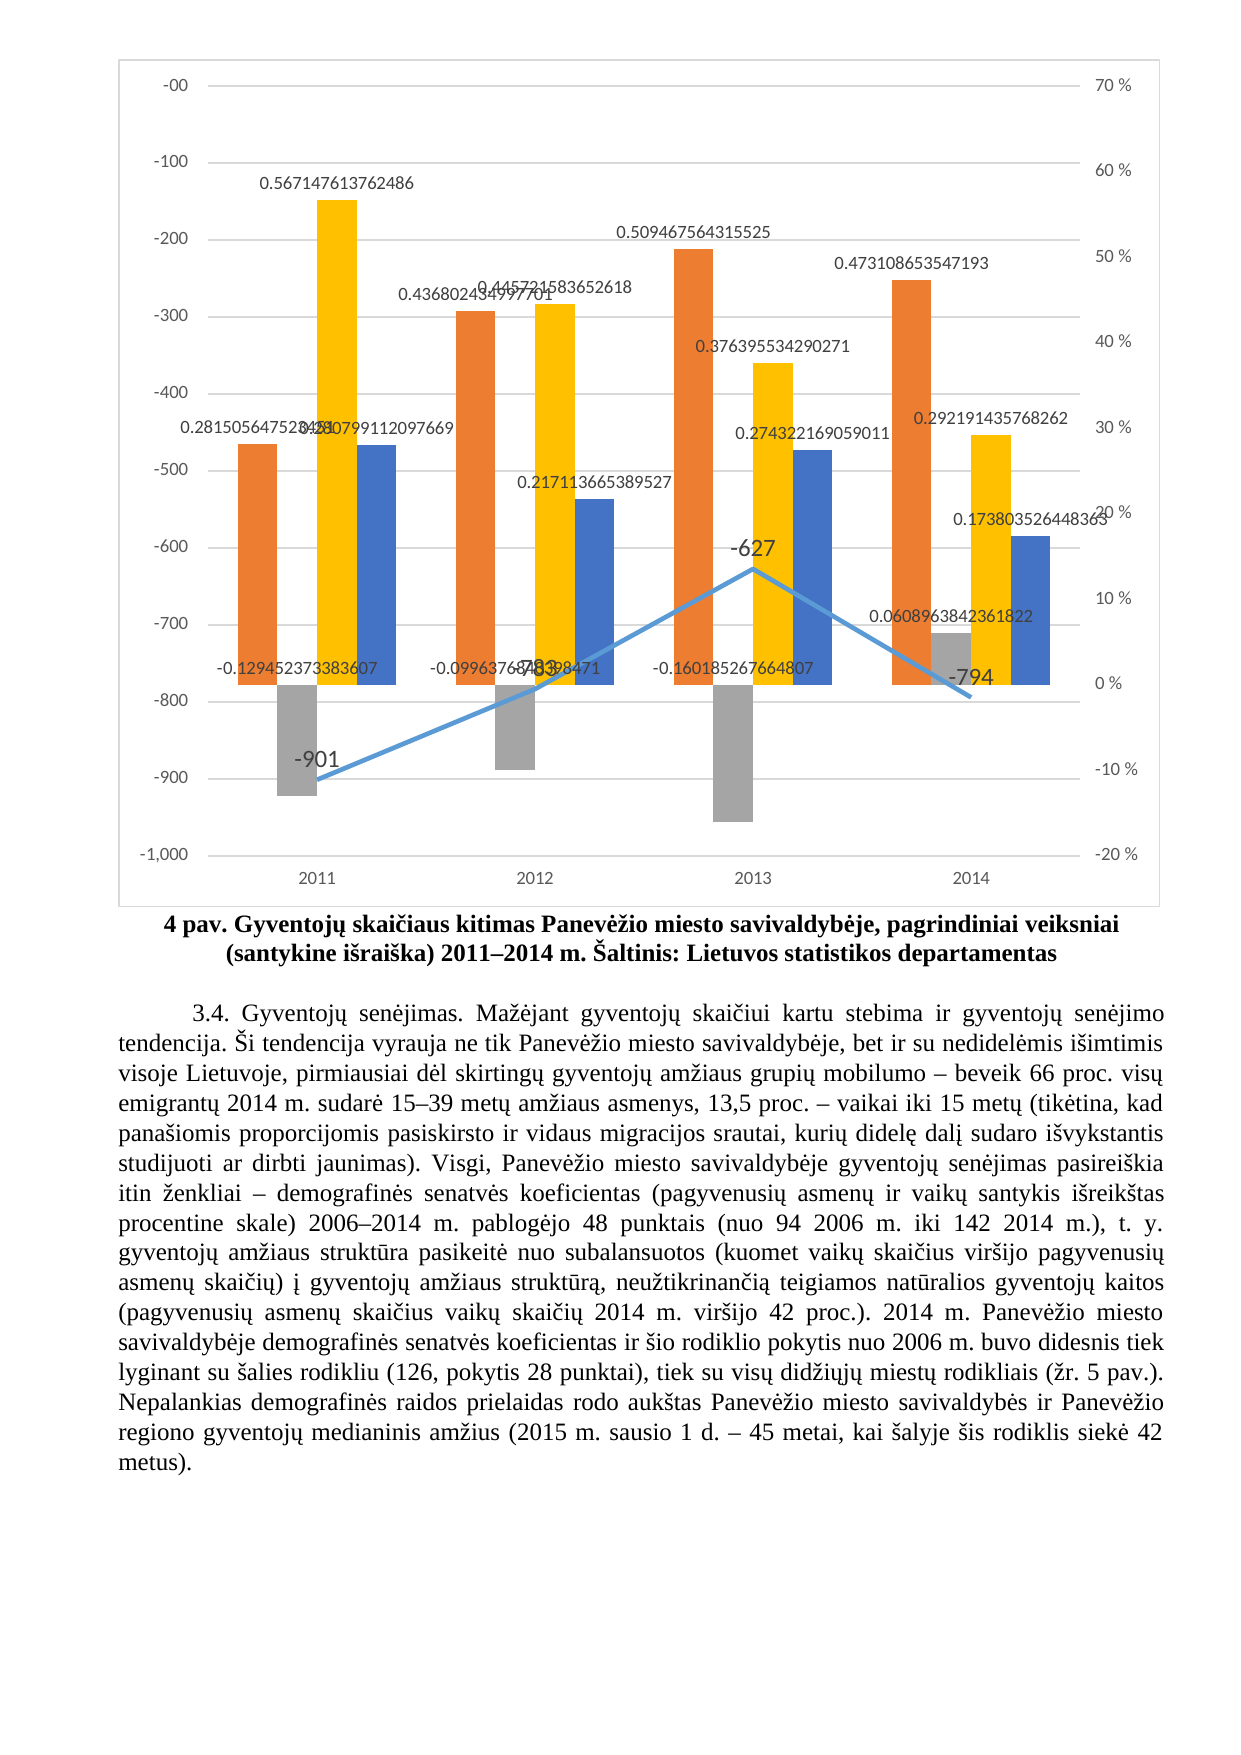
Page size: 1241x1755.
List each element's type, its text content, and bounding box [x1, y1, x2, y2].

text 4 pav. Gyventojų skaičiaus kitimas Panevėžio miesto savivaldybėje, pagrindiniai veiksniai (santykine išraiška) 2011–2014 m. Šaltinis: Lietuvos statistikos departamentas [118, 909, 1165, 967]
text 3.4. Gyventojų senėjimas. Mažėjant gyventojų skaičiui kartu stebima ir gyventojų senėjimo tendencija. Ši tendencija vyrauja ne tik Panevėžio miesto savivaldybėje, bet ir su nedidelėmis išimtimis visoje Lietuvoje, pirmiausiai dėl skirtingų gyventojų amžiaus grupių mobilumo – beveik 66 proc. visų emigrantų 2014 m. sudarė 15–39 metų amžiaus asmenys, 13,5 proc. – vaikai iki 15 metų (tikėtina, kad panašiomis proporcijomis pasiskirsto ir vidaus migracijos srautai, kurių didelę dalį sudaro išvykstantis studijuoti ar dirbti jaunimas). Visgi, Panevėžio miesto savivaldybėje gyventojų senėjimas pasireiškia itin ženkliai – demografinės senatvės koeficientas (pagyvenusių asmenų ir vaikų santykis išreikštas procentine skale) 2006–2014 m. pablogėjo 48 punktais (nuo 94 2006 m. iki 142 2014 m.), t. y. gyventojų amžiaus struktūra pasikeitė nuo subalansuotos (kuomet vaikų skaičius viršijo pagyvenusių asmenų skaičių) į gyventojų amžiaus struktūrą, neužtikrinančią teigiamos natūralios gyventojų kaitos (pagyvenusių asmenų skaičius vaikų skaičių 2014 m. viršijo 42 proc.). 2014 m. Panevėžio miesto savivaldybėje demografinės senatvės koeficientas ir šio rodiklio pokytis nuo 2006 m. buvo didesnis tiek lyginant su šalies rodikliu (126, pokytis 28 punktai), tiek su visų didžiųjų miestų rodikliais (žr. 5 pav.). Nepalankias demografinės raidos prielaidas rodo aukštas Panevėžio miesto savivaldybės ir Panevėžio regiono gyventojų medianinis amžius (2015 m. sausio 1 d. – 45 metai, kai šalyje šis rodiklis siekė 42 metus). [118, 998, 1165, 1476]
